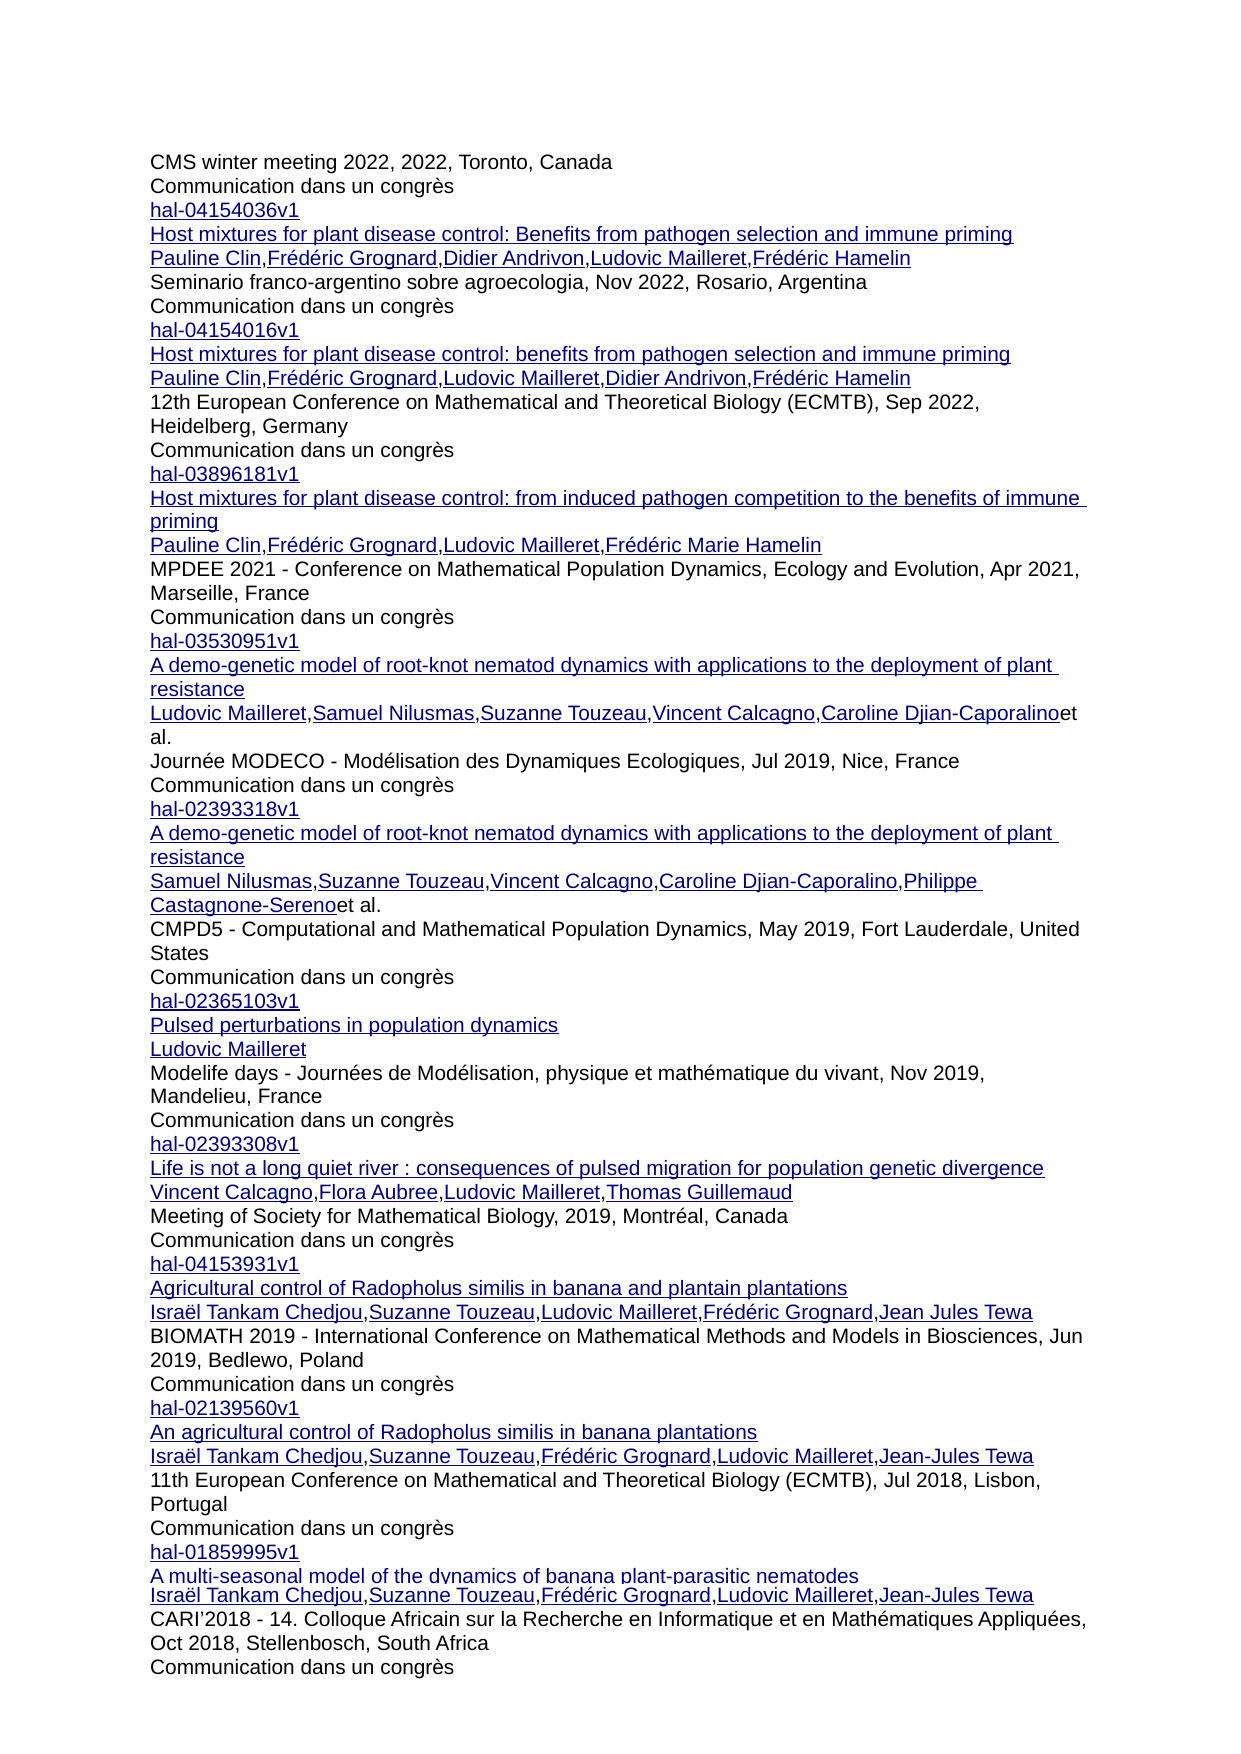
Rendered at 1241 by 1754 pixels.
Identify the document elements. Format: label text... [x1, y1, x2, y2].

table_cell Life is not a long quiet river : consequences of pulsed migration for population genetic divergence Vincent Calcagno,Flora Aubree,Ludovic Mailleret,Thomas Guillemaud Meeting of Society for Mathematical Biology, 2019, Montréal, Canada Communication dans un congrès hal-04153931v1 [150, 1156, 1090, 1276]
table_cell Host mixtures for plant disease control: Benefits from pathogen selection and immune priming Pauline Clin,Frédéric Grognard,Didier Andrivon,Ludovic Mailleret,Frédéric Hamelin Seminario franco-argentino sobre agroecologia, Nov 2022, Rosario, Argentina Communication dans un congrès hal-04154016v1 [150, 222, 1090, 342]
table_cell An agricultural control of Radopholus similis in banana plantations Israël Tankam Chedjou,Suzanne Touzeau,Frédéric Grognard,Ludovic Mailleret,Jean-Jules Tewa 11th European Conference on Mathematical and Theoretical Biology (ECMTB), Jul 2018, Lisbon, Portugal Communication dans un congrès hal-01859995v1 [150, 1420, 1090, 1563]
table_cell Pulsed perturbations in population dynamics Ludovic Mailleret Modelife days - Journées de Modélisation, physique et mathématique du vivant, Nov 2019, Mandelieu, France Communication dans un congrès hal-02393308v1 [150, 1013, 1090, 1156]
table_cell CMS winter meeting 2022, 2022, Toronto, Canada Communication dans un congrès hal-04154036v1 [150, 150, 1090, 222]
table_cell A demo-genetic model of root-knot nematod dynamics with applications to the deployment of plant resistance Ludovic Mailleret,Samuel Nilusmas,Suzanne Touzeau,Vincent Calcagno,Caroline Djian-Caporalinoet al. Journée MODECO - Modélisation des Dynamiques Ecologiques, Jul 2019, Nice, France Communication dans un congrès hal-02393318v1 [150, 653, 1090, 821]
table_cell Host mixtures for plant disease control: benefits from pathogen selection and immune priming Pauline Clin,Frédéric Grognard,Ludovic Mailleret,Didier Andrivon,Frédéric Hamelin 12th European Conference on Mathematical and Theoretical Biology (ECMTB), Sep 2022, Heidelberg, Germany Communication dans un congrès hal-03896181v1 [150, 342, 1090, 485]
table_cell Host mixtures for plant disease control: from induced pathogen competition to the benefits of immune priming Pauline Clin,Frédéric Grognard,Ludovic Mailleret,Frédéric Marie Hamelin MPDEE 2021 - Conference on Mathematical Population Dynamics, Ecology and Evolution, Apr 2021, Marseille, France Communication dans un congrès hal-03530951v1 [150, 485, 1090, 653]
table_cell Agricultural control of Radopholus similis in banana and plantain plantations Israël Tankam Chedjou,Suzanne Touzeau,Ludovic Mailleret,Frédéric Grognard,Jean Jules Tewa BIOMATH 2019 - International Conference on Mathematical Methods and Models in Biosciences, Jun 2019, Bedlewo, Poland Communication dans un congrès hal-02139560v1 [150, 1276, 1090, 1420]
table_cell A multi-seasonal model of the dynamics of banana plant-parasitic nematodes Israël Tankam Chedjou,Suzanne Touzeau,Frédéric Grognard,Ludovic Mailleret,Jean-Jules Tewa CARI’2018 - 14. Colloque Africain sur la Recherche en Informatique et en Mathématiques Appliquées, Oct 2018, Stellenbosch, South Africa Communication dans un congrès [150, 1564, 1090, 1679]
table_cell A demo-genetic model of root-knot nematod dynamics with applications to the deployment of plant resistance Samuel Nilusmas,Suzanne Touzeau,Vincent Calcagno,Caroline Djian-Caporalino,Philippe Castagnone-Serenoet al. CMPD5 - Computational and Mathematical Population Dynamics, May 2019, Fort Lauderdale, United States Communication dans un congrès hal-02365103v1 [150, 821, 1090, 1012]
